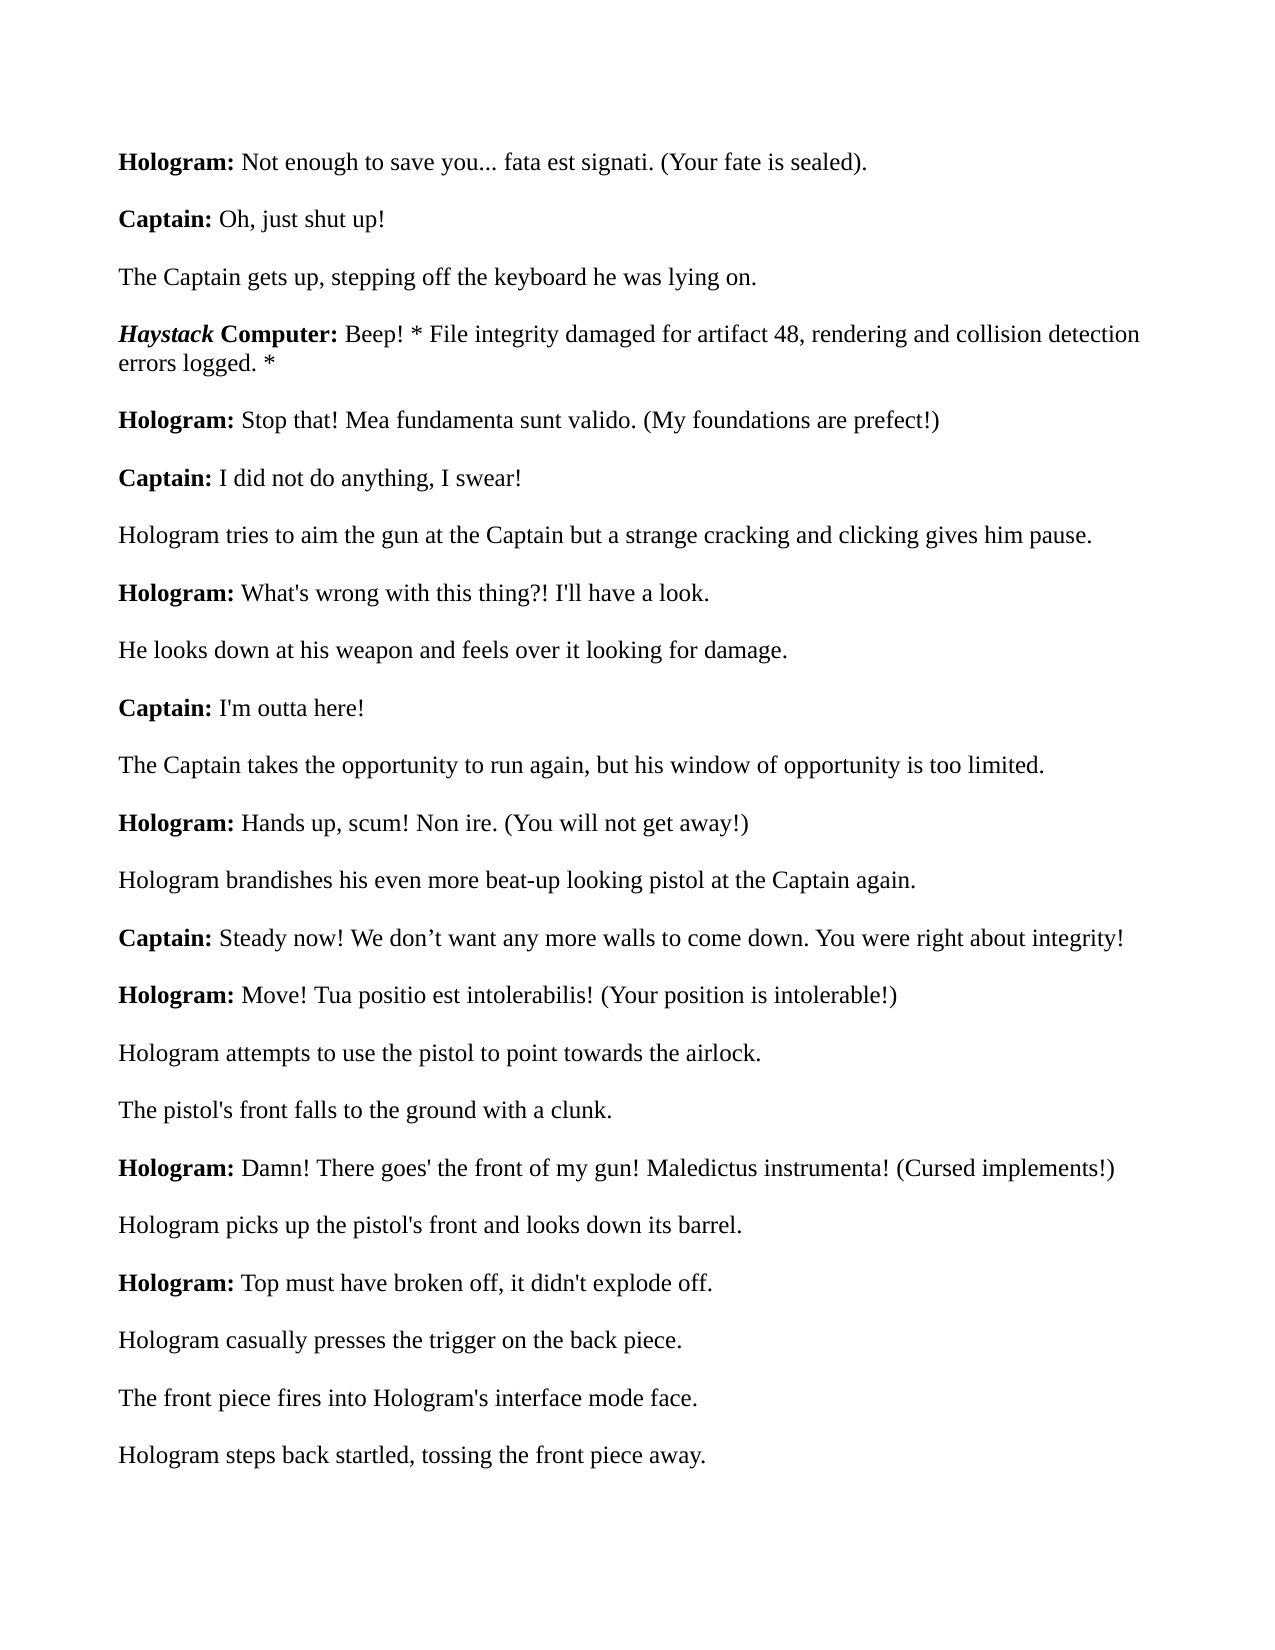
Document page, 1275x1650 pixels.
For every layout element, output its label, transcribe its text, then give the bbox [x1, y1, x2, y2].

text Hologram: Hands up, scum! Non ire. (You will not get away!) [118, 808, 1157, 837]
text Captain: Steady now! We don’t want any more walls to come down. You were right about integrity! [118, 923, 1157, 952]
text The Captain gets up, stepping off the keyboard he was lying on. [118, 262, 1157, 291]
text Hologram attempts to use the pistol to point towards the airlock. [118, 1038, 1157, 1067]
text Hologram: Not enough to save you... fata est signati. (Your fate is sealed). [118, 147, 1157, 176]
text The Captain takes the opportunity to run again, but his window of opportunity is too limited. [118, 751, 1157, 779]
text Hologram tries to aim the gun at the Captain but a strange cracking and clicking gives him pause. [118, 521, 1157, 549]
text Captain: Oh, just shut up! [118, 204, 1157, 233]
text Hologram: Damn! There goes' the front of my gun! Maledictus instrumenta! (Cursed implements!) [118, 1153, 1157, 1182]
text Hologram: Move! Tua positio est intolerabilis! (Your position is intolerable!) [118, 981, 1157, 1009]
text Hologram: What's wrong with this thing?! I'll have a look. [118, 578, 1157, 607]
text Hologram steps back startled, tossing the front piece away. [118, 1441, 1157, 1469]
text Hologram: Stop that! Mea fundamenta sunt valido. (My foundations are prefect!) [118, 406, 1157, 434]
text The pistol's front falls to the ground with a clunk. [118, 1096, 1157, 1124]
text Hologram: Top must have broken off, it didn't explode off. [118, 1268, 1157, 1297]
text Hologram picks up the pistol's front and looks down its barrel. [118, 1211, 1157, 1239]
text Captain: I'm outta here! [118, 693, 1157, 722]
text The front piece fires into Hologram's interface mode face. [118, 1383, 1157, 1412]
text Haystack Computer: Beep! * File integrity damaged for artifact 48, rendering and collision detection errors logged. * [118, 319, 1157, 377]
text He looks down at his weapon and feels over it looking for damage. [118, 636, 1157, 664]
text Hologram casually presses the trigger on the back piece. [118, 1326, 1157, 1354]
text Hologram brandishes his even more beat-up looking pistol at the Captain again. [118, 866, 1157, 894]
text Captain: I did not do anything, I swear! [118, 463, 1157, 492]
